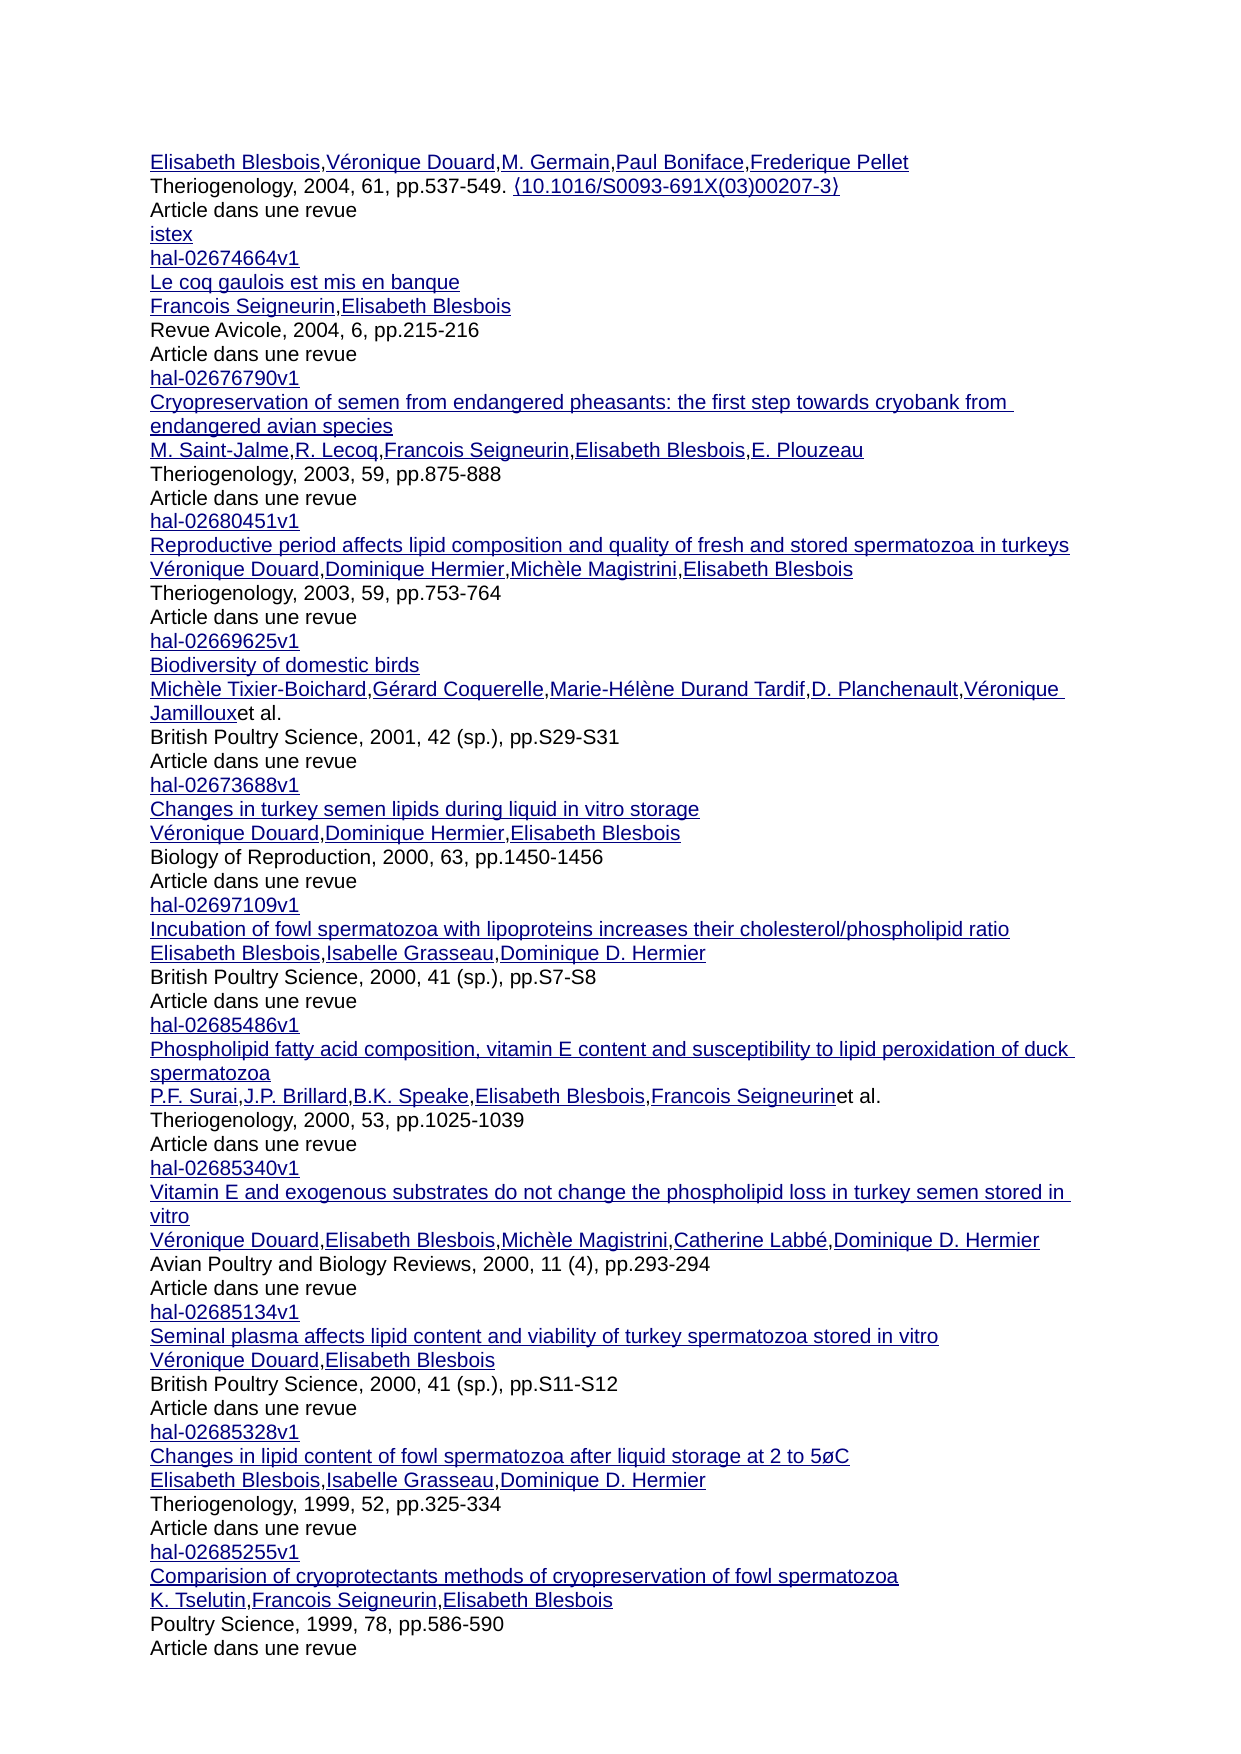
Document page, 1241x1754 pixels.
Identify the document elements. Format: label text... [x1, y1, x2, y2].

table_cell Changes in lipid content of fowl spermatozoa after liquid storage at 2 to 5øC Elisabeth Blesbois,Isabelle Grasseau,Dominique D. Hermier Theriogenology, 1999, 52, pp.325-334 Article dans une revue hal-02685255v1 [150, 1444, 1090, 1563]
table_cell Biodiversity of domestic birds Michèle Tixier-Boichard,Gérard Coquerelle,Marie-Hélène Durand Tardif,D. Planchenault,Véronique Jamillouxet al. British Poultry Science, 2001, 42 (sp.), pp.S29-S31 Article dans une revue hal-02673688v1 [150, 653, 1090, 797]
table_cell Incubation of fowl spermatozoa with lipoproteins increases their cholesterol/phospholipid ratio Elisabeth Blesbois,Isabelle Grasseau,Dominique D. Hermier British Poultry Science, 2000, 41 (sp.), pp.S7-S8 Article dans une revue hal-02685486v1 [150, 917, 1090, 1036]
table_cell Changes in turkey semen lipids during liquid in vitro storage Véronique Douard,Dominique Hermier,Elisabeth Blesbois Biology of Reproduction, 2000, 63, pp.1450-1456 Article dans une revue hal-02697109v1 [150, 797, 1090, 917]
table_cell Phospholipid fatty acid composition, vitamin E content and susceptibility to lipid peroxidation of duck spermatozoa P.F. Surai,J.P. Brillard,B.K. Speake,Elisabeth Blesbois,Francois Seigneurinet al. Theriogenology, 2000, 53, pp.1025-1039 Article dans une revue hal-02685340v1 [150, 1036, 1090, 1180]
table_cell Seminal plasma affects lipid content and viability of turkey spermatozoa stored in vitro Véronique Douard,Elisabeth Blesbois British Poultry Science, 2000, 41 (sp.), pp.S11-S12 Article dans une revue hal-02685328v1 [150, 1324, 1090, 1444]
table_cell Elisabeth Blesbois,Véronique Douard,M. Germain,Paul Boniface,Frederique Pellet Theriogenology, 2004, 61, pp.537-549. ⟨10.1016/S0093-691X(03)00207-3⟩ Article dans une revue istex hal-02674664v1 [150, 150, 1090, 270]
table_cell Le coq gaulois est mis en banque Francois Seigneurin,Elisabeth Blesbois Revue Avicole, 2004, 6, pp.215-216 Article dans une revue hal-02676790v1 [150, 270, 1090, 389]
table_cell Comparision of cryoprotectants methods of cryopreservation of fowl spermatozoa K. Tselutin,Francois Seigneurin,Elisabeth Blesbois Poultry Science, 1999, 78, pp.586-590 Article dans une revue [150, 1564, 1090, 1659]
table_cell Cryopreservation of semen from endangered pheasants: the first step towards cryobank from endangered avian species M. Saint-Jalme,R. Lecoq,Francois Seigneurin,Elisabeth Blesbois,E. Plouzeau Theriogenology, 2003, 59, pp.875-888 Article dans une revue hal-02680451v1 [150, 390, 1090, 533]
table_cell Vitamin E and exogenous substrates do not change the phospholipid loss in turkey semen stored in vitro Véronique Douard,Elisabeth Blesbois,Michèle Magistrini,Catherine Labbé,Dominique D. Hermier Avian Poultry and Biology Reviews, 2000, 11 (4), pp.293-294 Article dans une revue hal-02685134v1 [150, 1180, 1090, 1324]
table_cell Reproductive period affects lipid composition and quality of fresh and stored spermatozoa in turkeys Véronique Douard,Dominique Hermier,Michèle Magistrini,Elisabeth Blesbois Theriogenology, 2003, 59, pp.753-764 Article dans une revue hal-02669625v1 [150, 533, 1090, 653]
